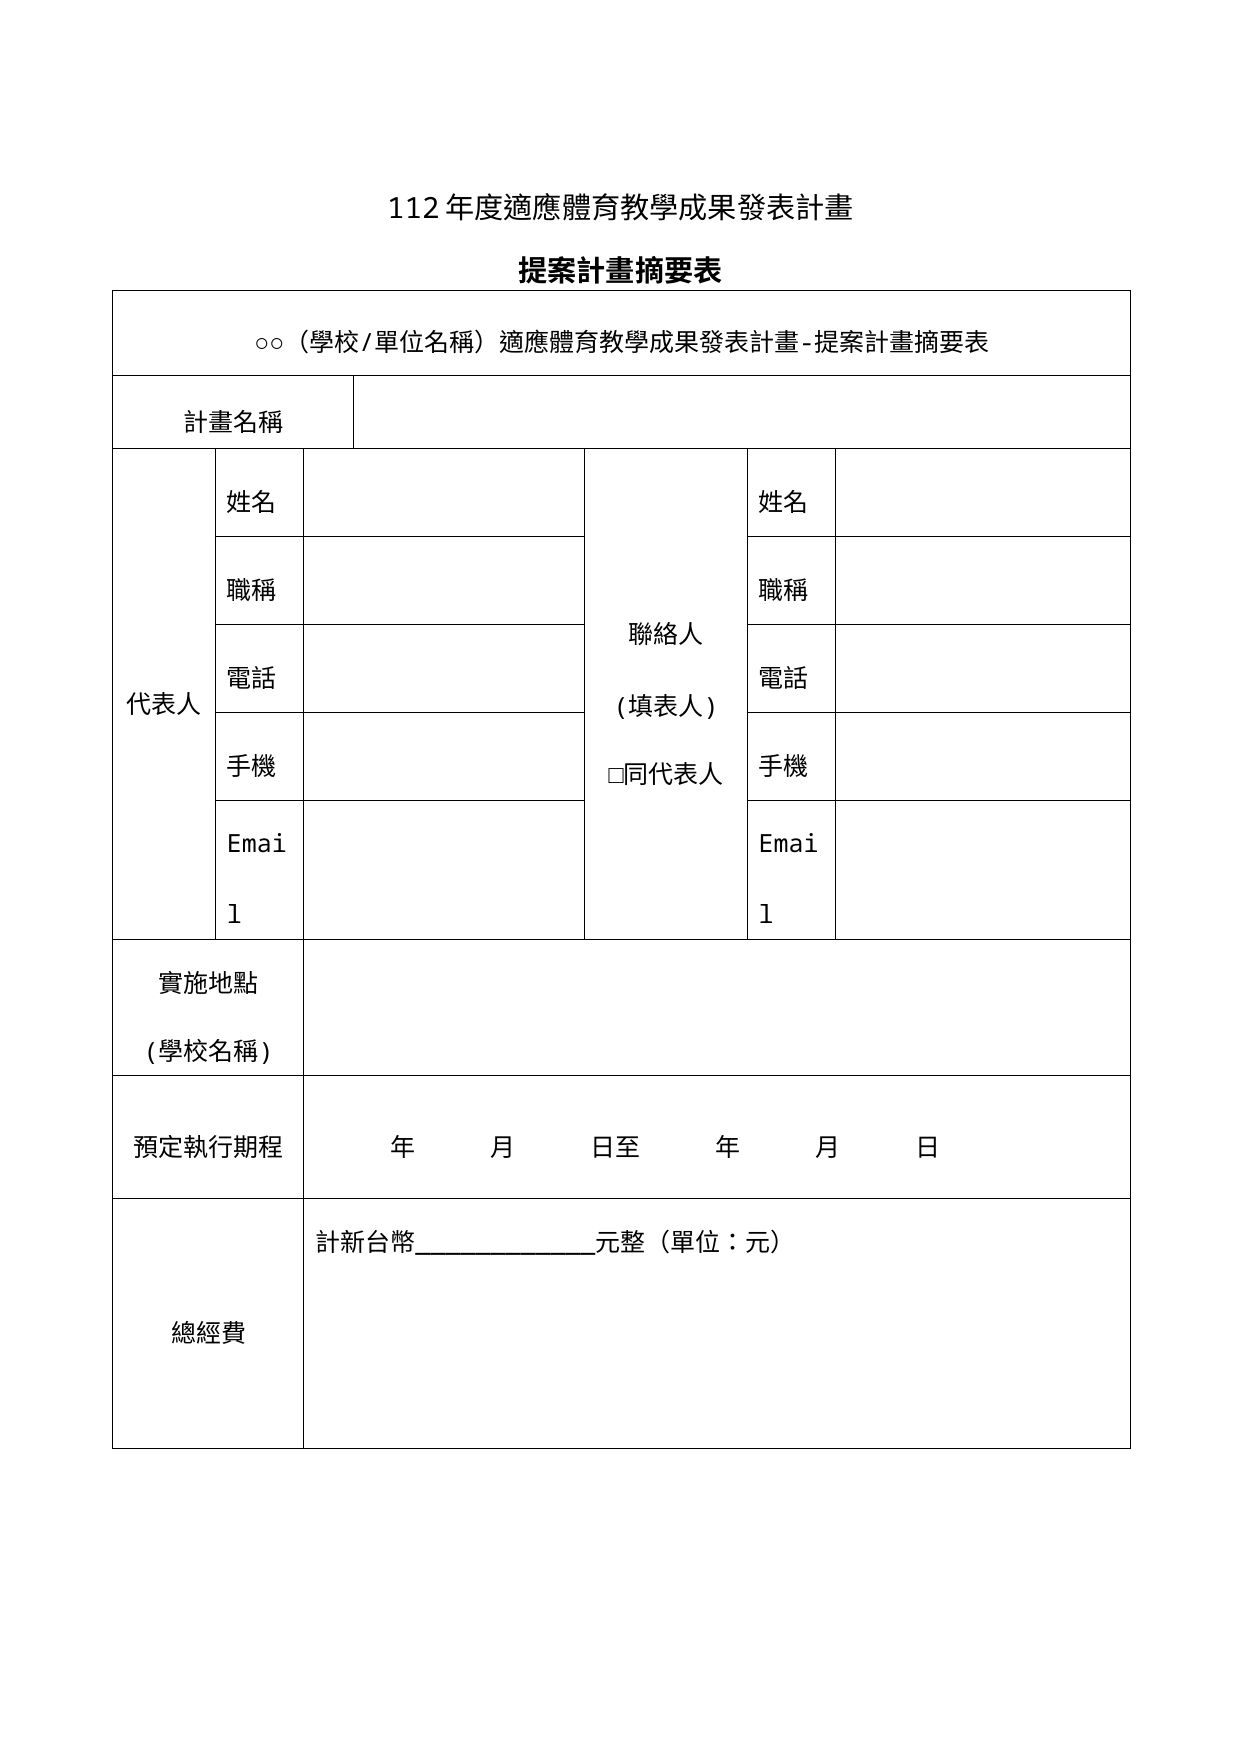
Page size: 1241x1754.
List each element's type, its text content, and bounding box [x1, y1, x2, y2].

table_cell Email [748, 801, 835, 939]
table_cell 計新台幣____________元整（單位：元） [304, 1199, 1130, 1448]
table_cell [836, 713, 1130, 799]
table_cell [304, 801, 584, 939]
table_cell [836, 625, 1130, 712]
table_cell [304, 713, 584, 799]
table_cell 預定執行期程 [113, 1076, 303, 1198]
table_cell 職稱 [216, 537, 303, 624]
table_cell 電話 [748, 625, 835, 712]
table_cell 聯絡人 (填表人) □同代表人 [585, 449, 747, 939]
table_cell 職稱 [748, 537, 835, 624]
table_cell [304, 537, 584, 624]
table_cell [304, 940, 1130, 1075]
table_cell [836, 449, 1130, 536]
table_cell 手機 [216, 713, 303, 799]
text 112年度適應體育教學成果發表計畫 [112, 164, 1128, 227]
table_cell [836, 801, 1130, 939]
table_cell 年 月 日至 年 月 日 [304, 1076, 1130, 1198]
table_cell 手機 [748, 713, 835, 799]
text 提案計畫摘要表 [112, 227, 1128, 289]
table_cell 計畫名稱 [113, 376, 353, 448]
table_cell 實施地點 (學校名稱) [113, 940, 303, 1075]
table_header ○○（學校/單位名稱）適應體育教學成果發表計畫-提案計畫摘要表 [113, 291, 1130, 375]
table_cell [354, 376, 1130, 448]
table_cell 電話 [216, 625, 303, 712]
table_cell 總經費 [113, 1199, 303, 1448]
table_cell 姓名 [748, 449, 835, 536]
table_cell [304, 449, 584, 536]
table_cell 姓名 [216, 449, 303, 536]
table_cell [304, 625, 584, 712]
table_cell Email [216, 801, 303, 939]
table_cell [836, 537, 1130, 624]
table_cell 代表人 [113, 449, 215, 939]
